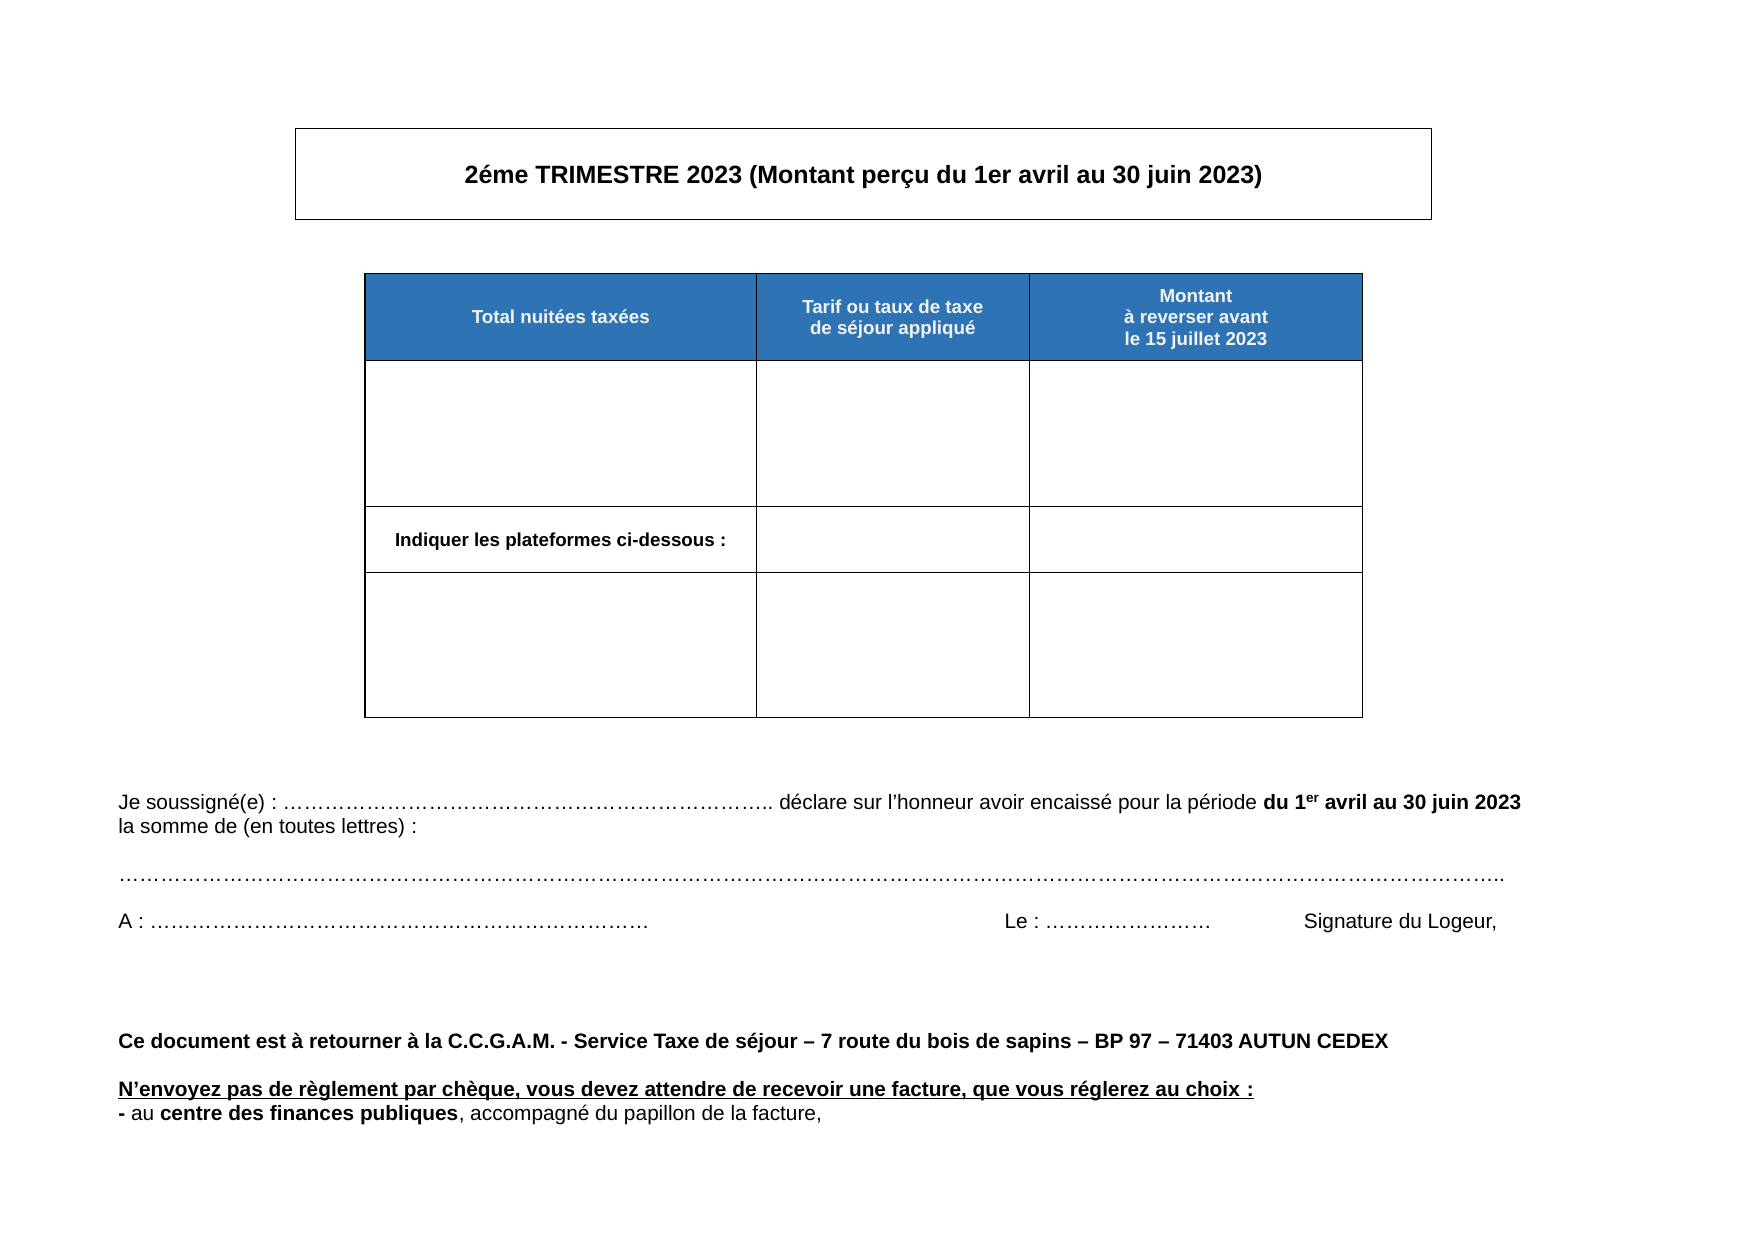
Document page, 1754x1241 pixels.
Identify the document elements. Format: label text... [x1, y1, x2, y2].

text N’envoyez pas de règlement par chèque, vous devez attendre de recevoir une facture, que vous réglerez au choix : [118, 1077, 1595, 1101]
table_cell [757, 361, 1029, 506]
table_cell [757, 573, 1029, 717]
text la somme de (en toutes lettres) : [118, 813, 1668, 837]
text Ce document est à retourner à la C.C.G.A.M. - Service Taxe de séjour – 7 route du bois de sapins – BP 97 – 71403 AUTUN CEDEX [118, 1029, 1595, 1053]
text A : ……………………………………………………………… Le : …………………… Signature du Logeur, [118, 909, 1668, 933]
text 2éme TRIMESTRE 2023 (Montant perçu du 1er avril au 30 juin 2023) [296, 156, 1431, 188]
table_cell [757, 507, 1029, 572]
table_cell [1030, 361, 1362, 506]
table_header Total nuitées taxées [366, 274, 756, 360]
table_header Tarif ou taux de taxe de séjour appliqué [757, 274, 1029, 360]
table_cell [366, 573, 756, 717]
table_cell [1030, 507, 1362, 572]
text ……………………………………………………………………………………………………………………………………………………………………………….. [118, 861, 1668, 885]
table_header Montant à reverser avant le 15 juillet 2023 [1030, 274, 1362, 360]
table_cell Indiquer les plateformes ci-dessous : [366, 507, 756, 572]
text Je soussigné(e) : …………………………………………………………….. déclare sur l’honneur avoir encaissé pour la période du 1er avril au 30 juin 2023 [118, 789, 1668, 813]
table_cell [1030, 573, 1362, 717]
table_cell [366, 361, 756, 506]
text - au centre des finances publiques, accompagné du papillon de la facture, [118, 1101, 1595, 1125]
